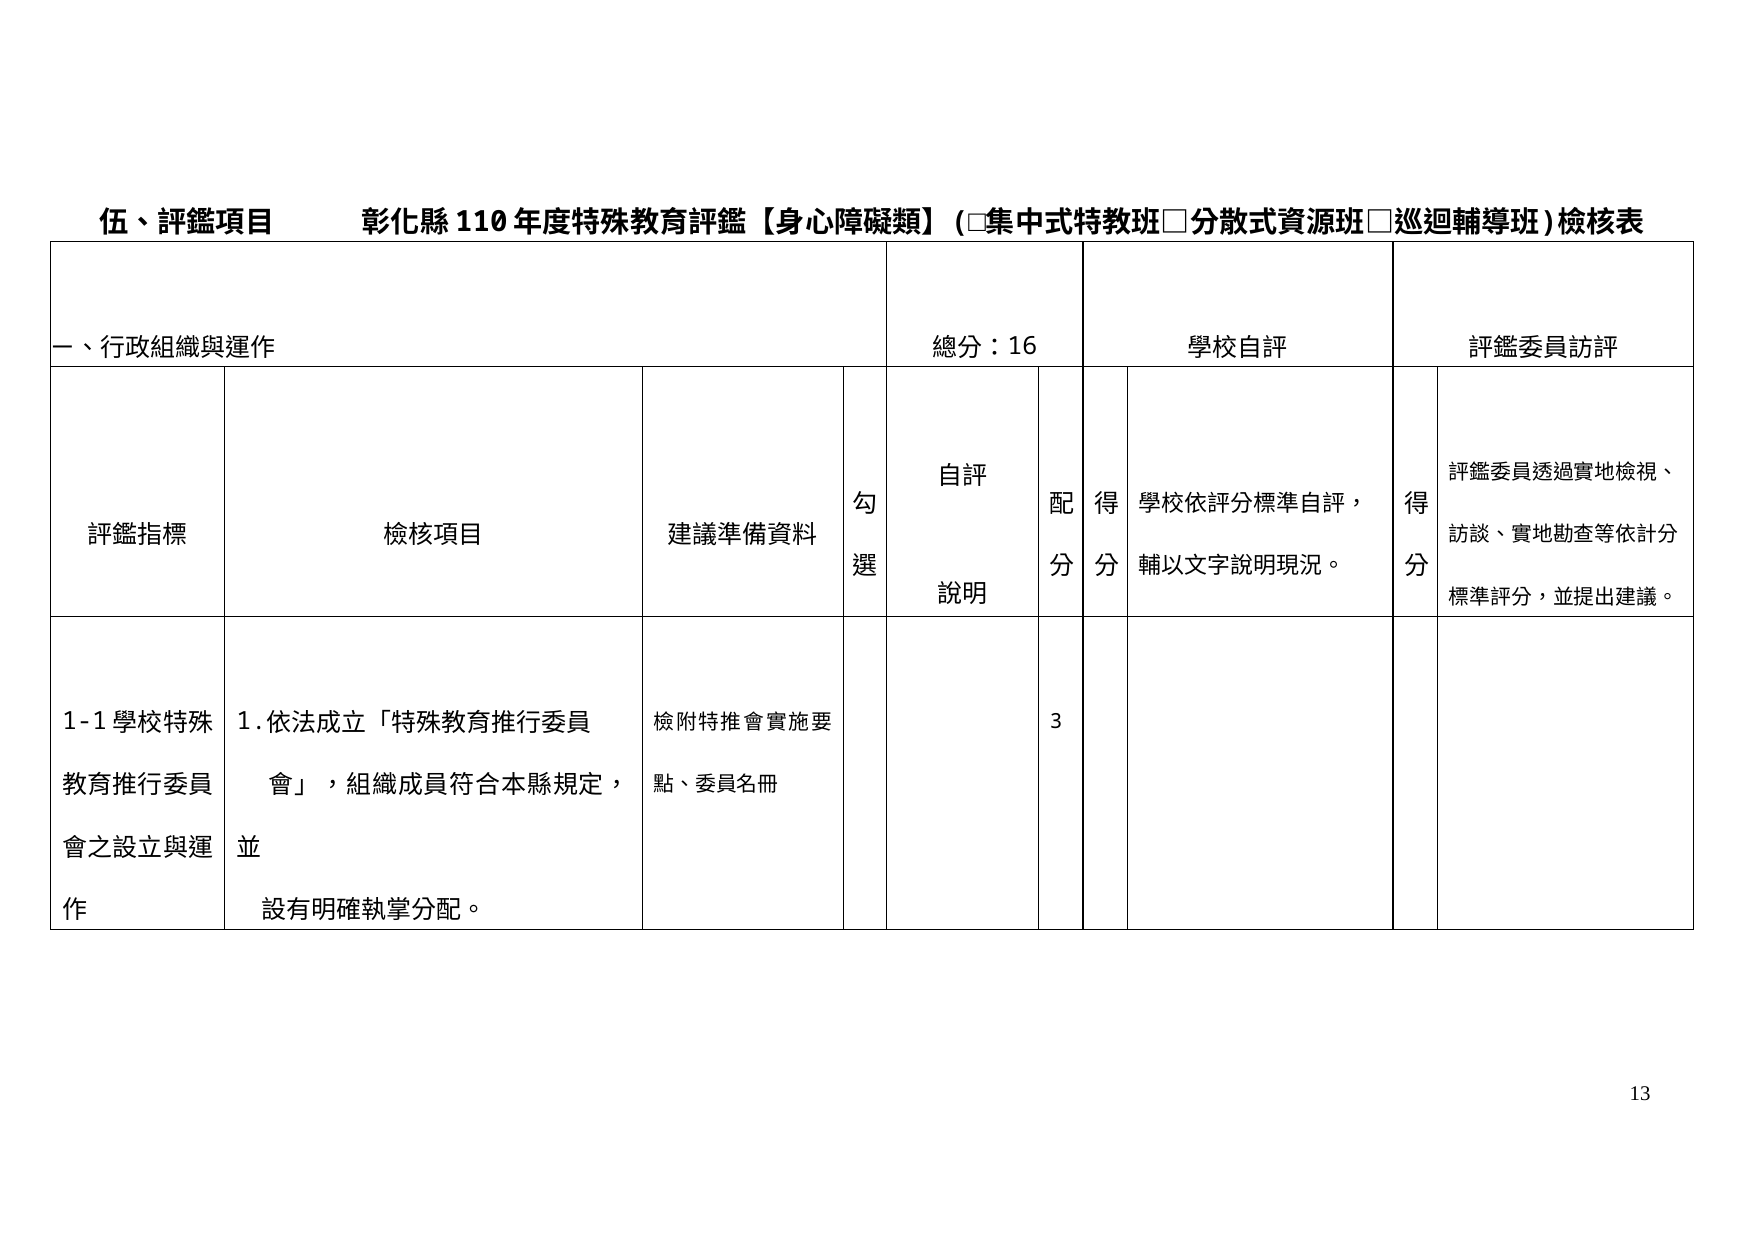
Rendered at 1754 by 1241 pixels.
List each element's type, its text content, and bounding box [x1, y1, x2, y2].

table_header 評鑑委員訪評 [1394, 242, 1693, 366]
table_cell 建議準備資料 [643, 367, 843, 616]
table_cell 得分 [1084, 367, 1127, 616]
table_cell [887, 617, 1038, 928]
table_cell 1-1學校特殊教育推行委員會之設立與運作 [51, 617, 224, 928]
table_cell 自評 說明 [887, 367, 1038, 616]
table_cell [844, 617, 886, 928]
table_cell [1084, 617, 1127, 928]
table_cell 1.依法成立「特殊教育推行委員 會」，組織成員符合本縣規定，並 設有明確執掌分配。 [225, 617, 642, 928]
table_cell 檢附特推會實施要點、委員名冊 [643, 617, 843, 928]
table_cell 學校依評分標準自評，輔以文字說明現況。 [1128, 367, 1392, 616]
table_cell 配分 [1039, 367, 1082, 616]
table_cell 檢核項目 [225, 367, 642, 616]
table_header 總分：16 [887, 242, 1082, 366]
table_cell 3 [1039, 617, 1082, 928]
table_cell 得分 [1394, 367, 1437, 616]
table_cell [1438, 617, 1693, 928]
table_cell 評鑑委員透過實地檢視、訪談、實地勘查等依計分標準評分，並提出建議。 [1438, 367, 1693, 616]
table_header ㄧ、行政組織與運作 [51, 242, 886, 366]
table_cell [1128, 617, 1392, 928]
text 伍、評鑑項目 彰化縣110年度特殊教育評鑑【身心障礙類】(□集中式特教班□分散式資源班□巡迴輔導班)檢核表 [94, 178, 1650, 241]
table_cell 勾選 [844, 367, 886, 616]
table_cell [1394, 617, 1437, 928]
table_cell 評鑑指標 [51, 367, 224, 616]
table_header 學校自評 [1084, 242, 1392, 366]
